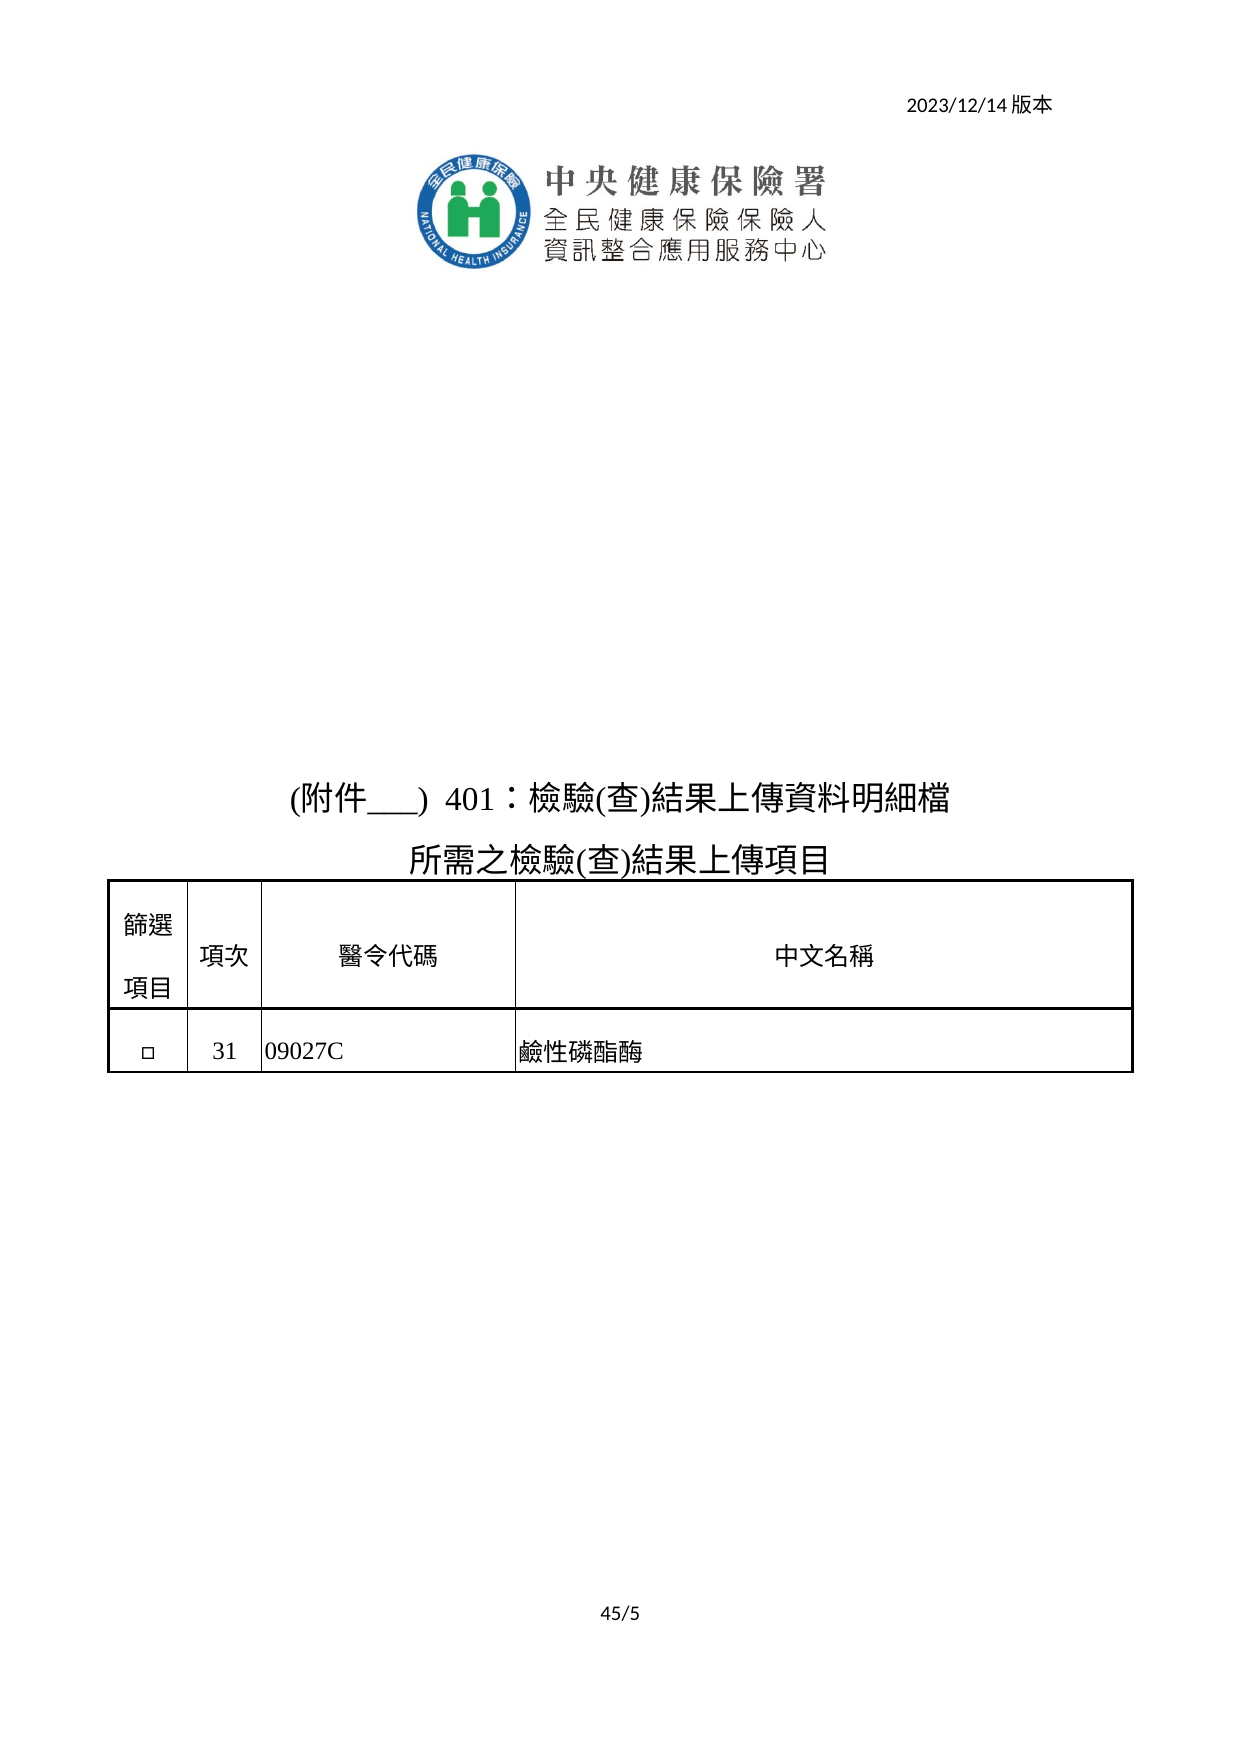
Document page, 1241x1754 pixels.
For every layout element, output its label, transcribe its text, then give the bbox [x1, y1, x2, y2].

table_cell 中文名稱 [516, 882, 1131, 1007]
table_cell 09027C [262, 1010, 515, 1071]
table_cell 鹼性磷酯酶 [516, 1010, 1131, 1071]
table_header (附件___) 401：檢驗(查)結果上傳資料明細檔 所需之檢驗(查)結果上傳項目 [108, 754, 1132, 879]
table_cell 項次 [188, 882, 261, 1007]
table_cell □ [110, 1010, 187, 1071]
table_cell 篩選項目 [110, 882, 187, 1007]
table_cell 醫令代碼 [262, 882, 515, 1007]
table_cell 31 [188, 1010, 261, 1071]
